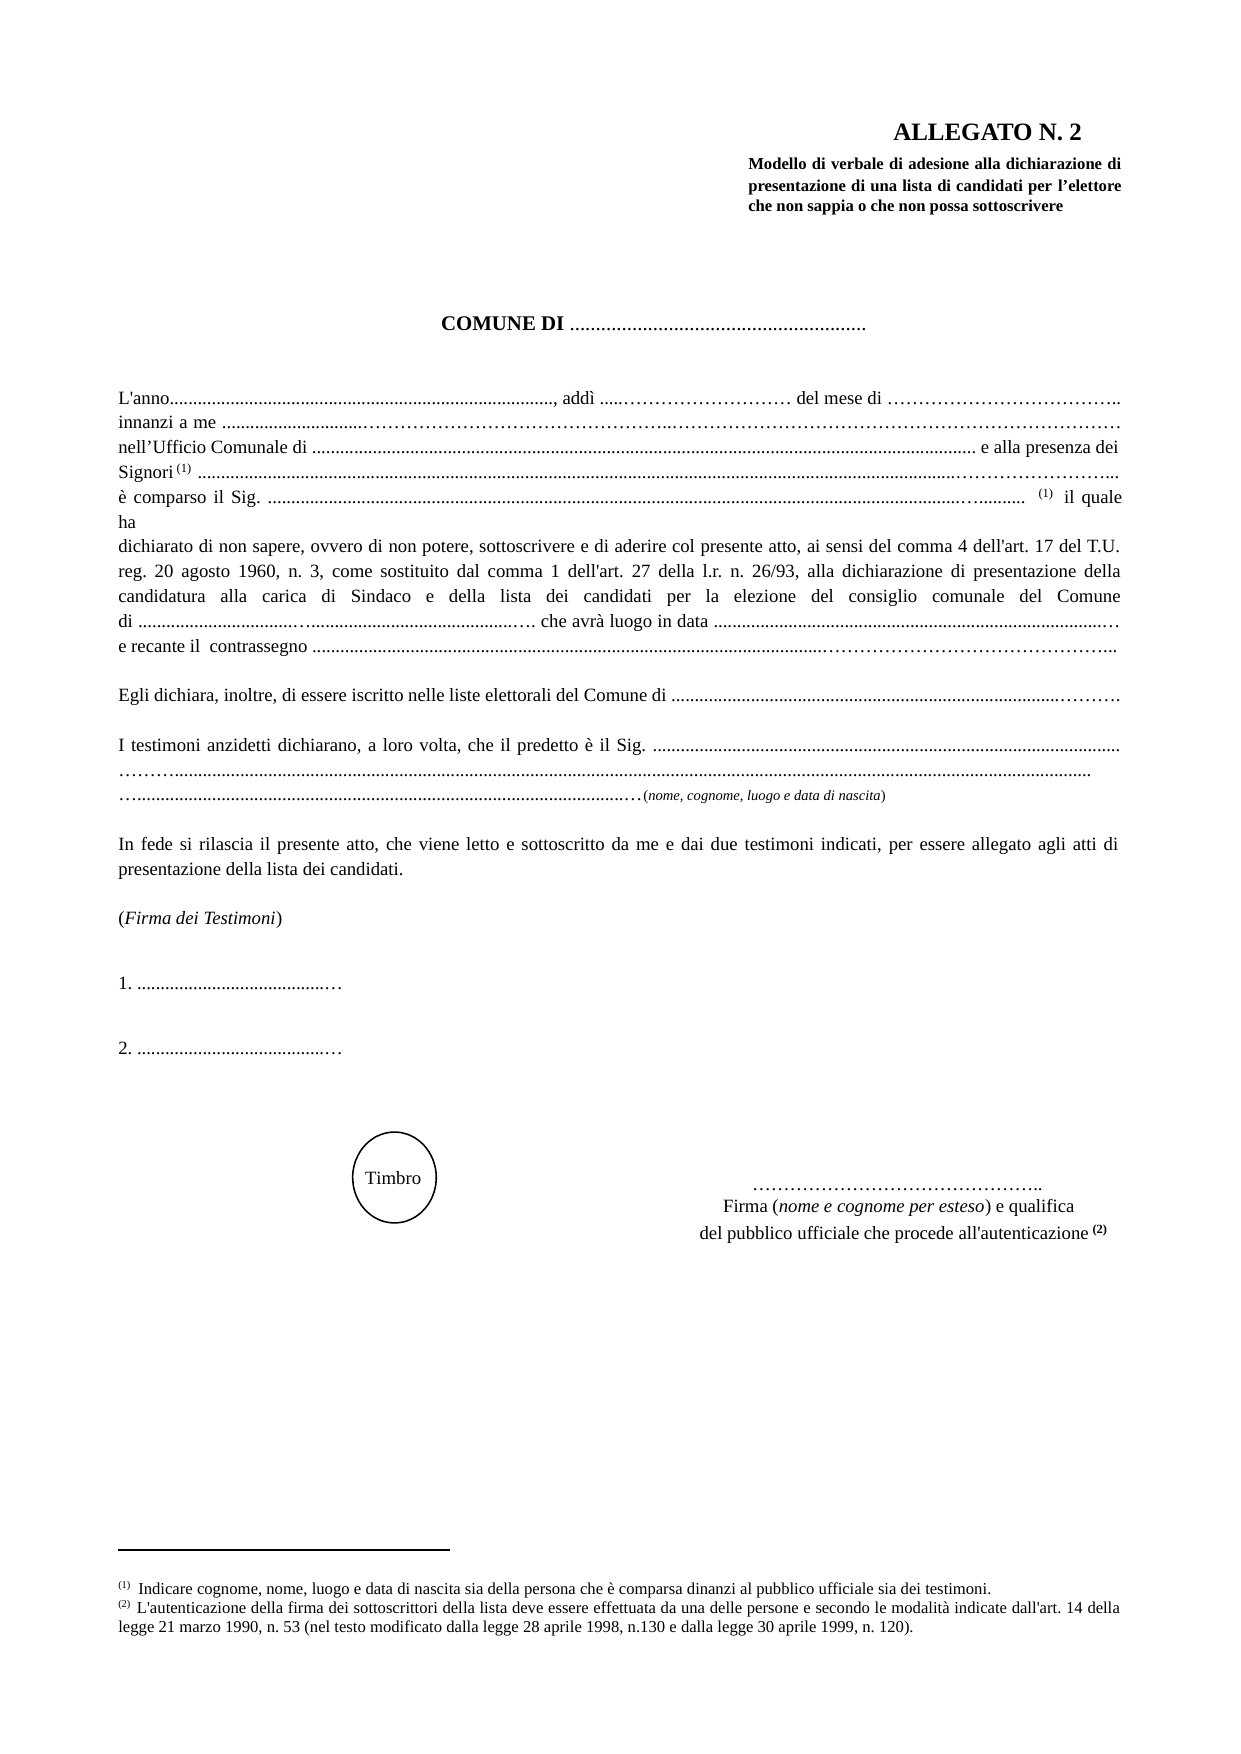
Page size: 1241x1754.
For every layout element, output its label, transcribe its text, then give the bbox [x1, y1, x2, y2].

text I testimoni anzidetti dichiarano, a loro volta, che il predetto è il Sig. ....................................................................................................………....................................................................................................................................................................................................…........................................................................................................…(nome, cognome, luogo e data di nascita) [118, 734, 1122, 805]
text ……………………………………….. [435, 1173, 1122, 1195]
text (1) Indicare cognome, nome, luogo e data di nascita sia della persona che è comparsa dinanzi al pubblico ufficiale sia dei testimoni. [118, 1579, 1122, 1598]
text (2) L'autenticazione della firma dei sottoscrittori della lista deve essere effettuata da una delle persone e secondo le modalità indicate dall'art. 14 della legge 21 marzo 1990, n. 53 (nel testo modificato dalla legge 28 aprile 1998, n.130 e dalla legge 30 aprile 1999, n. 120). [118, 1598, 1122, 1636]
text ALLEGATO N. 2 [118, 117, 1122, 147]
text Egli dichiara, inoltre, di essere iscritto nelle liste elettorali del Comune di ...................................................................................………. [118, 684, 1122, 706]
text [118, 1195, 369, 1216]
text In fede si rilascia il presente atto, che viene letto e sottoscritto da me e dai due testimoni indicati, per essere allegato agli atti di presentazione della lista dei candidati. [118, 833, 1122, 879]
text è comparso il Sig. ....................................................................................................................................................….......... (1) il quale ha [118, 486, 1122, 532]
text [118, 1173, 354, 1195]
text COMUNE DI ......................................................... [118, 310, 1122, 336]
text del pubblico ufficiale che procede all'autenticazione (2) [118, 1216, 1122, 1245]
text dichiarato di non sapere, ovvero di non potere, sottoscrivere e di aderire col presente atto, ai sensi del comma 4 dell'art. 17 del T.U. reg. 20 agosto 1960, n. 3, come sostituito dal comma 1 dell'art. 27 della l.r. n. 26/93, alla dichiarazione di presentazione della candidatura alla carica di Sindaco e della lista dei candidati per la elezione del consiglio comunale del Comune di .................................…...........................................…. che avrà luogo in data ...................................................................................… e recante il contrassegno .............................................................................................................………………………………………... [118, 535, 1122, 656]
text Modello di verbale di adesione alla dichiarazione di presentazione di una lista di candidati per l’elettore che non sappia o che non possa sottoscrivere [748, 154, 1121, 215]
text (Firma dei Testimoni) [118, 907, 1122, 929]
text Signori (1) ..................................................................................................................................................................……………………... [118, 461, 1122, 482]
text 2. ........................................… [118, 1037, 1122, 1058]
text 1. ........................................… [118, 972, 1122, 993]
text Firma (nome e cognome per esteso) e qualifica [420, 1195, 1122, 1216]
text L'anno.................................................................................., addì .....……………………… del mese di ……………………………….. innanzi a me ..............................…………………………………………..……………………………………………………………… nell’Ufficio Comunale di .............................................................................................................................................. e alla presenza dei [118, 387, 1122, 458]
